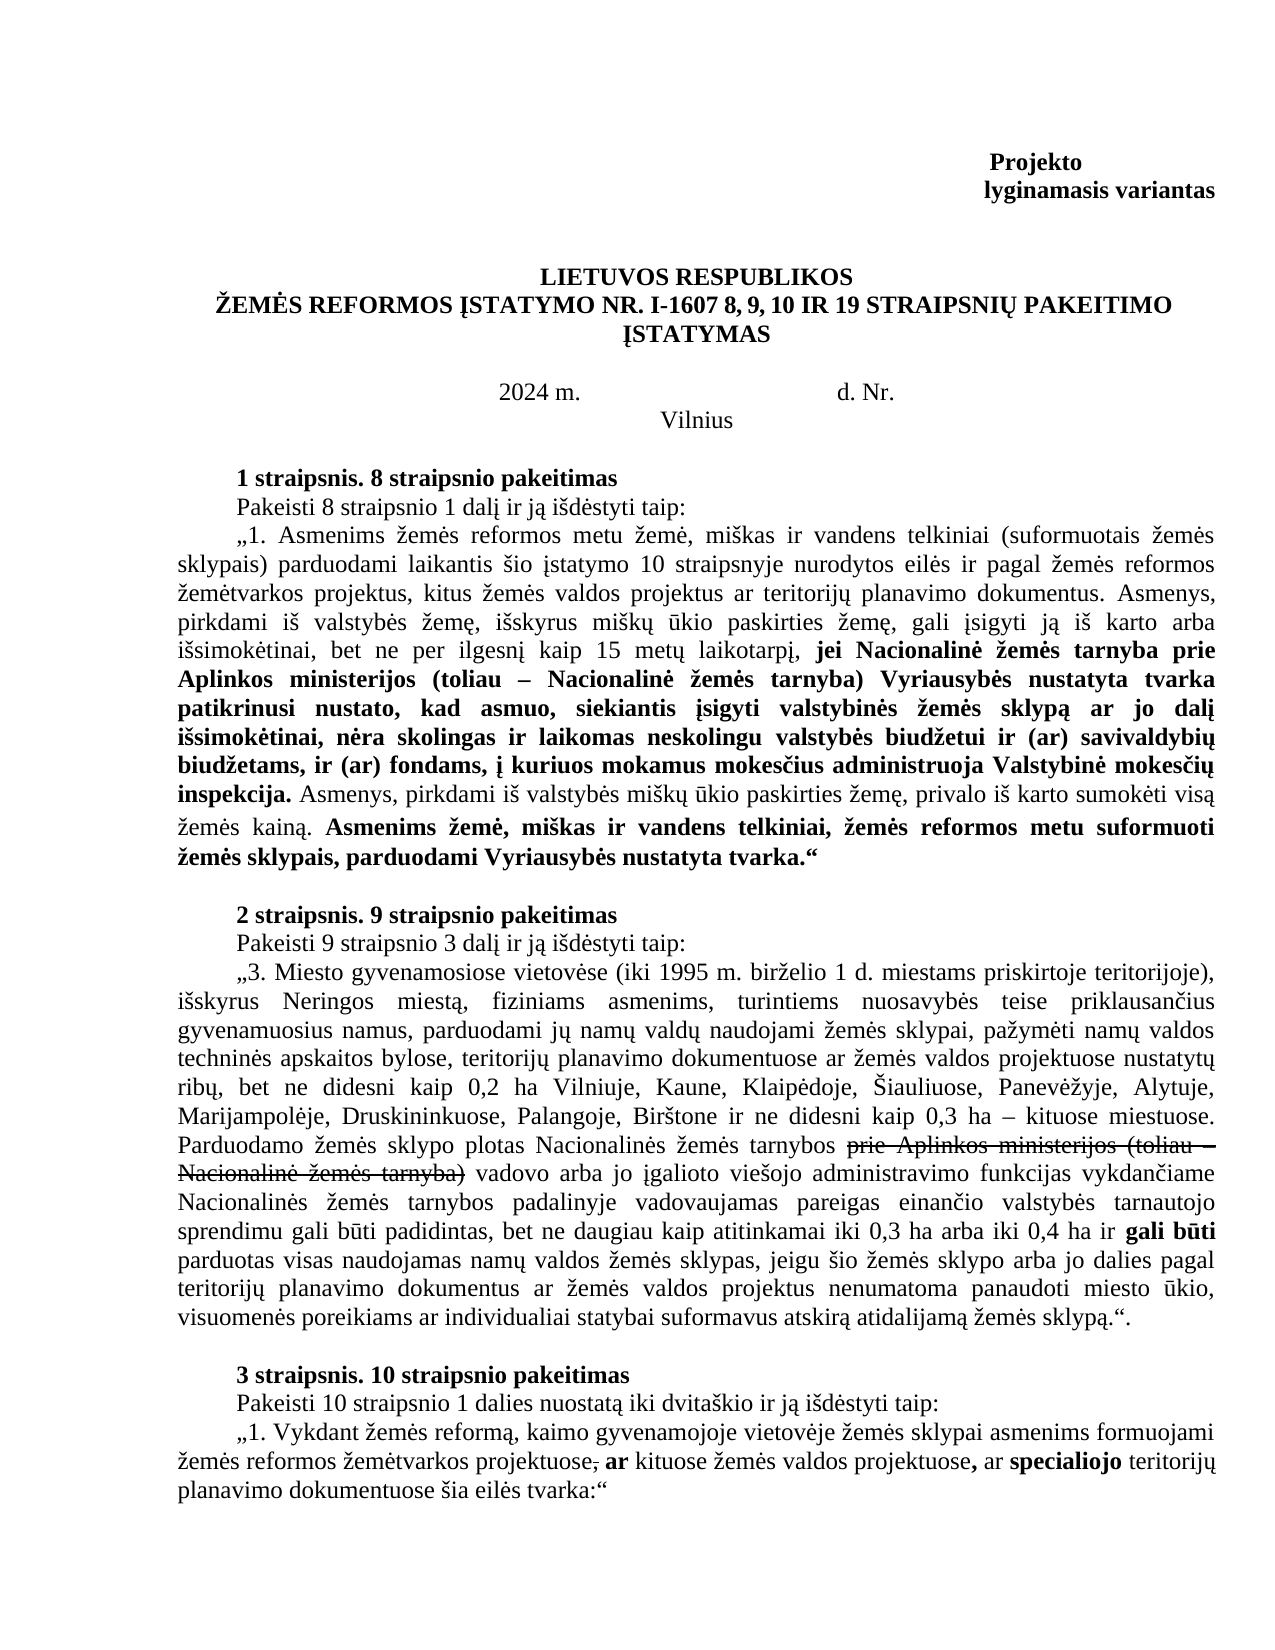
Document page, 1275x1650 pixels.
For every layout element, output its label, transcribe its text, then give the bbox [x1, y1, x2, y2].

text Vilnius [177, 406, 1216, 434]
text ĮSTATYMAS [177, 319, 1216, 348]
text Pakeisti 8 straipsnio 1 dalį ir ją išdėstyti taip: [177, 492, 1216, 521]
text LIETUVOS RESPUBLIKOS [177, 262, 1216, 291]
text 1 straipsnis. 8 straipsnio pakeitimas [177, 463, 1216, 492]
text 2 straipsnis. 9 straipsnio pakeitimas [177, 900, 1216, 928]
text 2024 m. d. Nr. [177, 377, 1216, 406]
text Projekto [177, 147, 1216, 176]
text „1. Vykdant žemės reformą, kaimo gyvenamojoje vietovėje žemės sklypai asmenims formuojami žemės reformos žemėtvarkos projektuose, ar kituose žemės valdos projektuose, ar specialiojo teritorijų planavimo dokumentuose šia eilės tvarka:“ [177, 1417, 1216, 1503]
text lyginamasis variantas [886, 176, 1216, 204]
text Pakeisti 10 straipsnio 1 dalies nuostatą iki dvitaškio ir ją išdėstyti taip: [177, 1388, 1216, 1417]
text 3 straipsnis. 10 straipsnio pakeitimas [177, 1360, 1216, 1388]
text Pakeisti 9 straipsnio 3 dalį ir ją išdėstyti taip: [177, 928, 1216, 957]
text ŽEMĖS REFORMOS įstatymo Nr. I-1607 8, 9, 10 IR 19 STRAIPSNIŲ pakeitimo [177, 291, 1216, 319]
text „1. Asmenims žemės reformos metu žemė, miškas ir vandens telkiniai (suformuotais žemės sklypais) parduodami laikantis šio įstatymo 10 straipsnyje nurodytos eilės ir pagal žemės reformos žemėtvarkos projektus, kitus žemės valdos projektus ar teritorijų planavimo dokumentus. Asmenys, pirkdami iš valstybės žemę, išskyrus miškų ūkio paskirties žemę, gali įsigyti ją iš karto arba išsimokėtinai, bet ne per ilgesnį kaip 15 metų laikotarpį, jei Nacionalinė žemės tarnyba prie Aplinkos ministerijos (toliau – Nacionalinė žemės tarnyba) Vyriausybės nustatyta tvarka patikrinusi nustato, kad asmuo, siekiantis įsigyti valstybinės žemės sklypą ar jo dalį išsimokėtinai, nėra skolingas ir laikomas neskolingu valstybės biudžetui ir (ar) savivaldybių biudžetams, ir (ar) fondams, į kuriuos mokamus mokesčius administruoja Valstybinė mokesčių inspekcija. Asmenys, pirkdami iš valstybės miškų ūkio paskirties žemę, privalo iš karto sumokėti visą žemės kainą. Asmenims žemė, miškas ir vandens telkiniai, žemės reformos metu suformuoti žemės sklypais, parduodami Vyriausybės nustatyta tvarka.“ [177, 521, 1216, 871]
text „3. Miesto gyvenamosiose vietovėse (iki 1995 m. birželio 1 d. miestams priskirtoje teritorijoje), išskyrus Neringos miestą, fiziniams asmenims, turintiems nuosavybės teise priklausančius gyvenamuosius namus, parduodami jų namų valdų naudojami žemės sklypai, pažymėti namų valdos techninės apskaitos bylose, teritorijų planavimo dokumentuose ar žemės valdos projektuose nustatytų ribų, bet ne didesni kaip 0,2 ha Vilniuje, Kaune, Klaipėdoje, Šiauliuose, Panevėžyje, Alytuje, Marijampolėje, Druskininkuose, Palangoje, Birštone ir ne didesni kaip 0,3 ha – kituose miestuose. Parduodamo žemės sklypo plotas Nacionalinės žemės tarnybos prie Aplinkos ministerijos (toliau – Nacionalinė žemės tarnyba) vadovo arba jo įgalioto viešojo administravimo funkcijas vykdančiame Nacionalinės žemės tarnybos padalinyje vadovaujamas pareigas einančio valstybės tarnautojo sprendimu gali būti padidintas, bet ne daugiau kaip atitinkamai iki 0,3 ha arba iki 0,4 ha ir gali būti parduotas visas naudojamas namų valdos žemės sklypas, jeigu šio žemės sklypo arba jo dalies pagal teritorijų planavimo dokumentus ar žemės valdos projektus nenumatoma panaudoti miesto ūkio, visuomenės poreikiams ar individualiai statybai suformavus atskirą atidalijamą žemės sklypą.“. [177, 957, 1216, 1331]
